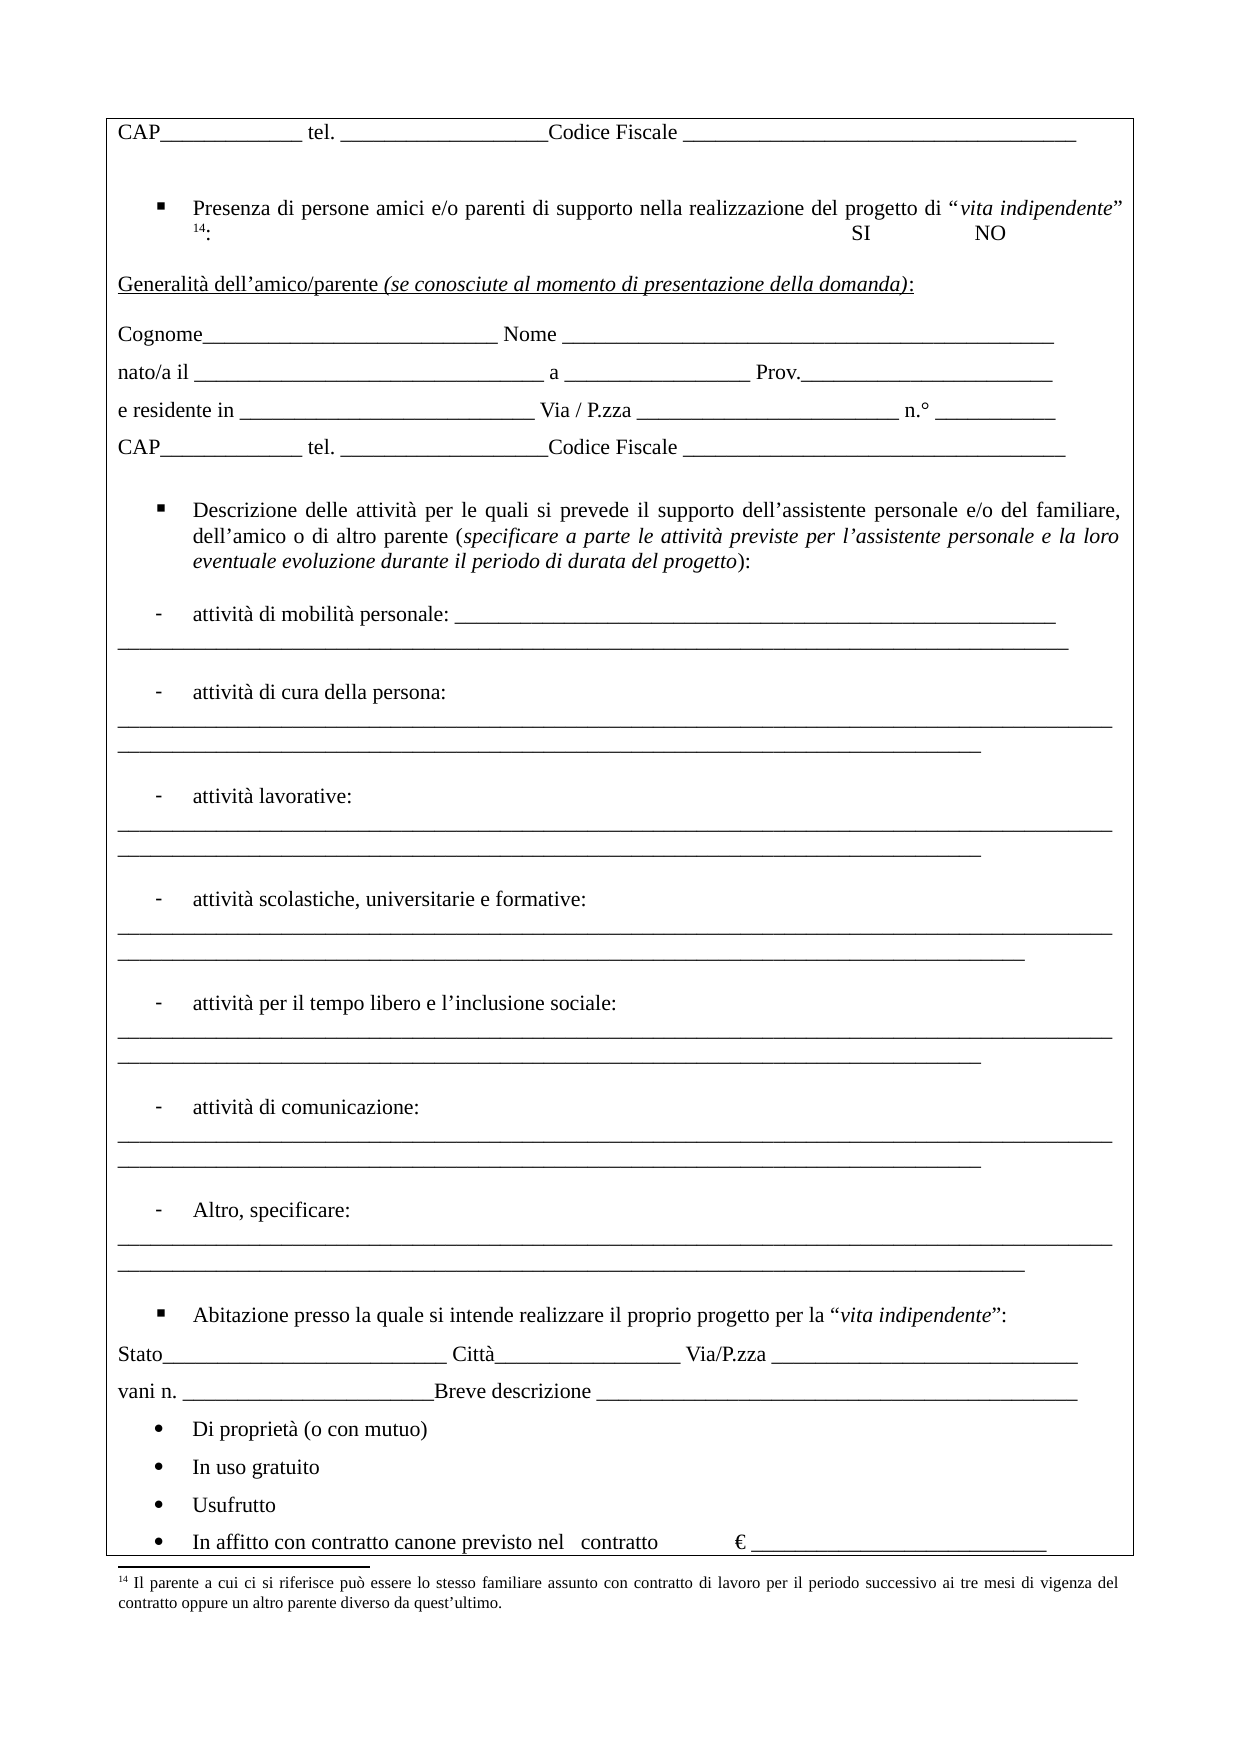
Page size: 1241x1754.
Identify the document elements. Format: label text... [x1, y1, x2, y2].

table_header di voler realizzare il seguente progetto personale per la “vita indipendente”: Obiettivi di vita che si intendono perseguire connessi a salute, relazione affettive e di cura, relazioni sociali, autonomia ed autosufficienza personale, formazione, lavoro, mobilità, espressione personale (a titolo esemplificativo ma non esaustivo) e indicazione in mesi della durata del progetto: ________________________________________________________________________________________________________________________________________________________________________________________________________________________________________________________________________________________________________________________________________________________________________________________________________________________________________________________________________________________________________________________________________________________________________________________________________________________________________________________________________________________________________________________ Condizione attuale: Ricovero presso una struttura residenziale al momento della presentazione della domanda: SI NO Svolgimento di uno stage formativo/lavorativo al fine di concludere il proprio percorso scolastico (solo per persone di età inferiore ai 18 anni, ma comunque superiore a 16, al momento di presentazione della domanda): SI NO Esistenza di un progetto di “vita indipendente” in corso (solo per i richiedenti di età superiore a 64 anni al momento di presentazione della domanda): SI NO Svolgimento di un lavoro SI NO Se SI, quale ____________________________________________________________________________ Specificare tipologia contratto _____________________________________________________________ Frequenza di un corso di studio SI NO Se SI, quale ____________________________________________________________________________ Presso ________________________________________________________________________________ Possesso di patente di guida SI NO Rilasciata da ________________ data di scadenza ____________________________; Se NO, indicare il mezzo con il abitualmente si sposta___________________________________________ beneficio di servizi /interventi sociali, socio-sanitari, sanitari SI NO Se SI, specificare di quali interventi o prestazioni si beneficia (es. assistenza domiciliare, contributi economici, trasporto sociale, centro diurno) modalità e tempi (es. ore settimanali di assistenza domiciliare), _________________________________________________________________________________ _______________________________________________________________________________________ Presenza di un assistente personale, già contrattualizzato al momento di presentazione della domanda, per lo svolgimento di attività diverse da quelle indicate nel progetto per la “vita indipendente”. SI NO Se SI, per un totale di € ______________ mensili. Obiettivi di prevista evoluzione del progetto connessi a salute, relazione affettive e di cura, relazioni sociali, autonomia ed autosufficienza personale, formazione, lavoro, mobilità, espressione personale (a titolo esemplificativo ma non esaustivo): _______________________________________________________________________________________________________________________________________________________________________________________________________________________________________________________________________________________________________________________________________________________________________________________________________________________________________________________________________________________________________________________________________________________________________________________ Necessità della persona: __________________________________________________________________________________________________________________________________________________________________________________________________________________________________________________________________________________________________________________________________________________________________________________________________________________________________________________________________________________________________________________________________________ Assunzione con contratto di lavoro dell’assistente personale nel rispetto della normativa vigente: SI NO Generalità dell’assistente personale (se conosciute al momento di presentazione della domanda): Cognome_____________________________ Nome ___________________________________________ nato/a il ________________________________ a ________________________ Prov.________________ e residente in ___________________________ Via / P.zza ________________________ n.° ____________ CAP_____________ tel. ___________________Codice Fiscale ____________________________________ Assunzione con contratto di lavoro di un familiare: SI NO Generalità del familiare (se conosciute al momento di presentazione della domanda): Cognome_____________________________ Nome ___________________________________________ Grado di parentela (qualora esistente)_______________ specificare_______________________________ nato/a il ________________________________ a ________________________ Prov.________________ e residente in ___________________________ Via / P.zza ________________________ n.° ____________ CAP_____________ tel. ___________________Codice Fiscale ____________________________________ Presenza di persone amici e/o parenti di supporto nella realizzazione del progetto di “vita indipendente” : SI NO Generalità dell’amico/parente (se conosciute al momento di presentazione della domanda): Cognome___________________________ Nome _____________________________________________ nato/a il ________________________________ a _________________ Prov._______________________ e residente in ___________________________ Via / P.zza ________________________ n.° ___________ CAP_____________ tel. ___________________Codice Fiscale ___________________________________ Descrizione delle attività per le quali si prevede il supporto dell’assistente personale e/o del familiare, dell’amico o di altro parente (specificare a parte le attività previste per l’assistente personale e la loro eventuale evoluzione durante il periodo di durata del progetto): attività di mobilità personale: _______________________________________________________ _______________________________________________________________________________________ attività di cura della persona: __________________________________________________________________________________________________________________________________________________________________________ attività lavorative: __________________________________________________________________________________________________________________________________________________________________________ attività scolastiche, universitarie e formative: ______________________________________________________________________________________________________________________________________________________________________________ attività per il tempo libero e l’inclusione sociale: __________________________________________________________________________________________________________________________________________________________________________ attività di comunicazione: __________________________________________________________________________________________________________________________________________________________________________ Altro, specificare: ______________________________________________________________________________________________________________________________________________________________________________ Abitazione presso la quale si intende realizzare il proprio progetto per la “vita indipendente”: Stato__________________________ Città_________________ Via/P.zza ____________________________ vani n. _______________________Breve descrizione ____________________________________________ Di proprietà (o con mutuo) In uso gratuito Usufrutto In affitto con contratto canone previsto nel contratto € ___________________________ Altro, specificare______________________________________________________________________ Presenza servizi igienici adeguati SI NO Presenza di una superficie adeguata al numero di persone conviventi SI NO Presenza di barriere SI NO Se SI, specificare: Esterne ________________________________________________________________________________ Interne__________________________________________________________________________ Presenza di un adeguato servizio pubblico di trasporto SI NO Se NO, specificare quali sono le principali problematiche_________________________________________ Ausili tecnologici all’autonomia personale (specificare)_________________________________ _____________________________________________________________________________________ Costi previsti, con riferimento alle tipologie ammissibili: Assistente personale: Stipendio € _________________________________ Contributi € _________________________________ Totale busta paga mensile (durata in mesi del rapporto di lavoro) € _____________ Costo totale (totale buste paga per durata in mesi ) €__________________________ Canone di locazione di unità immobiliare totale: € ___________ quota di pertinenza: € _________________ Ausili tecnologici all’autonomia personale (totale): € __________________________________ Totale FSE : € ________________________________________ Altri costi totale (specificare): € ___________________________________________ [107, 119, 1133, 1554]
